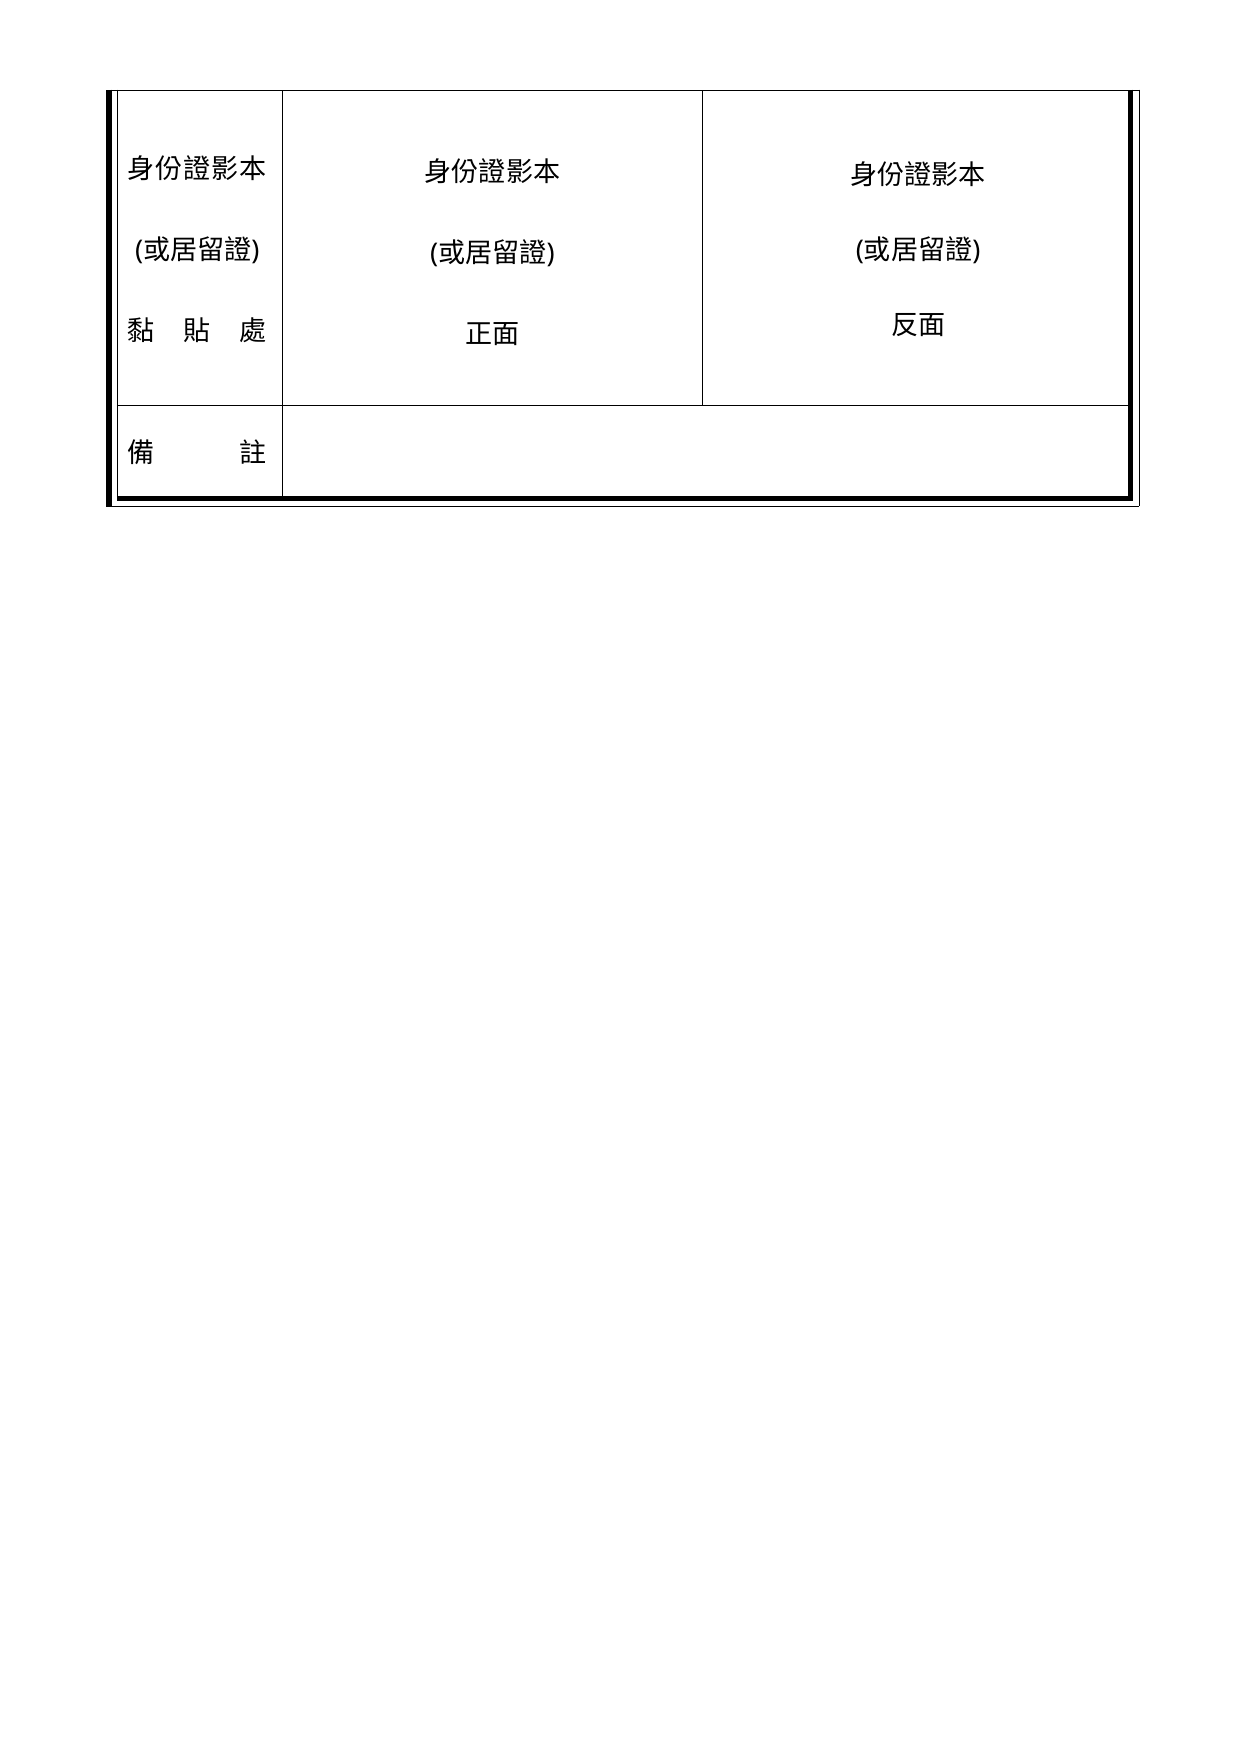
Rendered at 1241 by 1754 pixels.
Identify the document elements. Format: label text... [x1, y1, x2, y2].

table_cell [283, 406, 1128, 496]
table_cell 備註 [118, 406, 282, 496]
table_cell 身份證影本 (或居留證) 黏貼處 [118, 91, 282, 405]
table_cell [112, 91, 117, 405]
table_cell 身份證影本 (或居留證) 反面 [703, 91, 1128, 405]
table_cell [112, 405, 117, 496]
table_cell 身份證影本 (或居留證) 正面 [283, 91, 702, 405]
